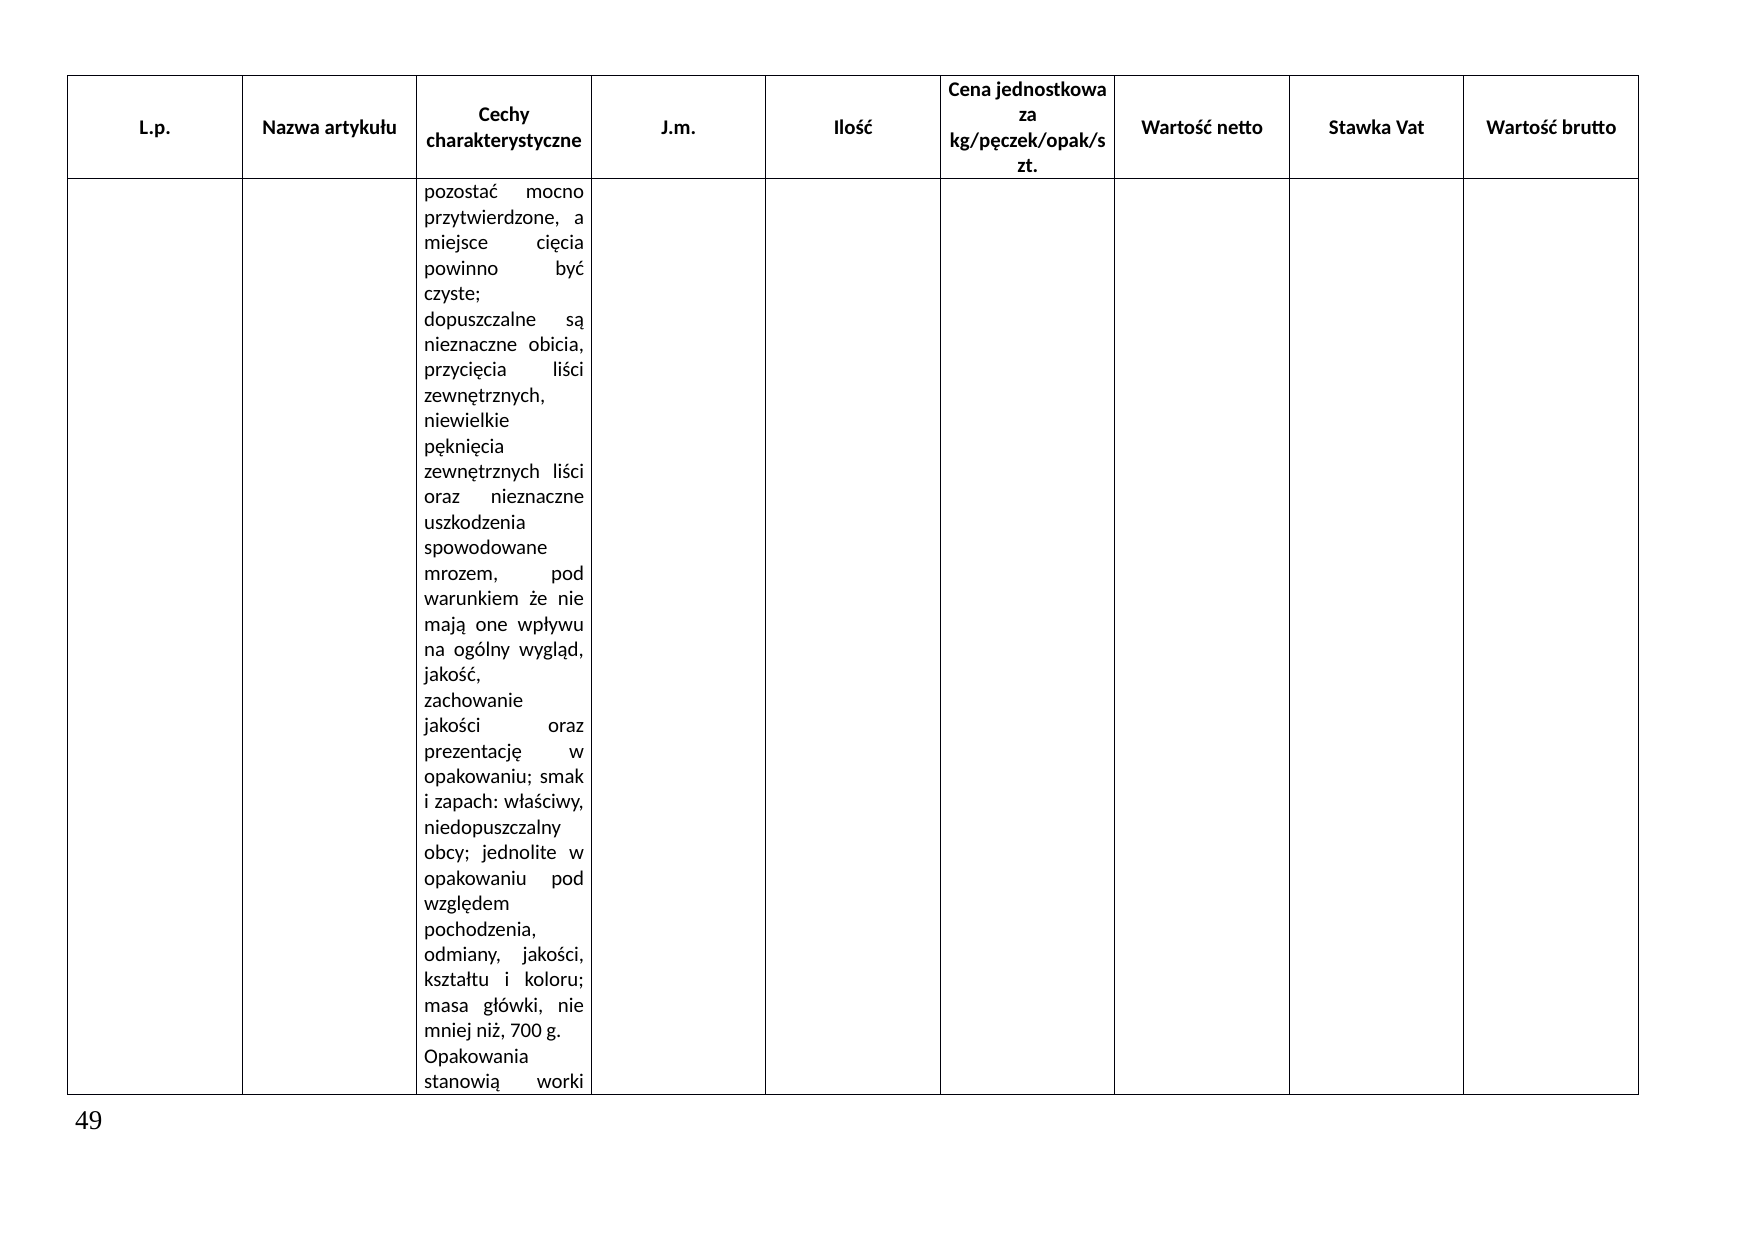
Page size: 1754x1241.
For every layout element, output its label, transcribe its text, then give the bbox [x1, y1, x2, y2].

table_header Wartość netto [1115, 76, 1289, 178]
table_header L.p. [68, 76, 242, 178]
table_cell [1290, 179, 1463, 1094]
table_header Stawka Vat [1290, 76, 1463, 178]
table_cell [68, 179, 242, 1094]
table_cell [766, 179, 940, 1094]
table_header Cena jednostkowa za kg/pęczek/opak/szt. [941, 76, 1114, 178]
table_header Ilość [766, 76, 940, 178]
table_cell [243, 179, 416, 1094]
table_cell [941, 179, 1114, 1094]
table_cell [1464, 179, 1638, 1094]
table_cell [1115, 179, 1289, 1094]
table_header Wartość brutto [1464, 76, 1638, 178]
table_header J.m. [592, 76, 765, 178]
table_header Nazwa artykułu [243, 76, 416, 178]
table_cell pozostać mocno przytwierdzone, a miejsce cięcia powinno być czyste; dopuszczalne są nieznaczne obicia, przycięcia liści zewnętrznych, niewielkie pęknięcia zewnętrznych liści oraz nieznaczne uszkodzenia spowodowane mrozem, pod warunkiem że nie mają one wpływu na ogólny wygląd, jakość, zachowanie jakości oraz prezentację w opakowaniu; smak i zapach: właściwy, niedopuszczalny obcy; jednolite w opakowaniu pod względem pochodzenia, odmiany, jakości, kształtu i koloru; masa główki, nie mniej niż, 700 g. Opakowania stanowią worki [417, 179, 591, 1094]
table_cell [592, 179, 765, 1094]
table_header Cechy charakterystyczne [417, 76, 591, 178]
